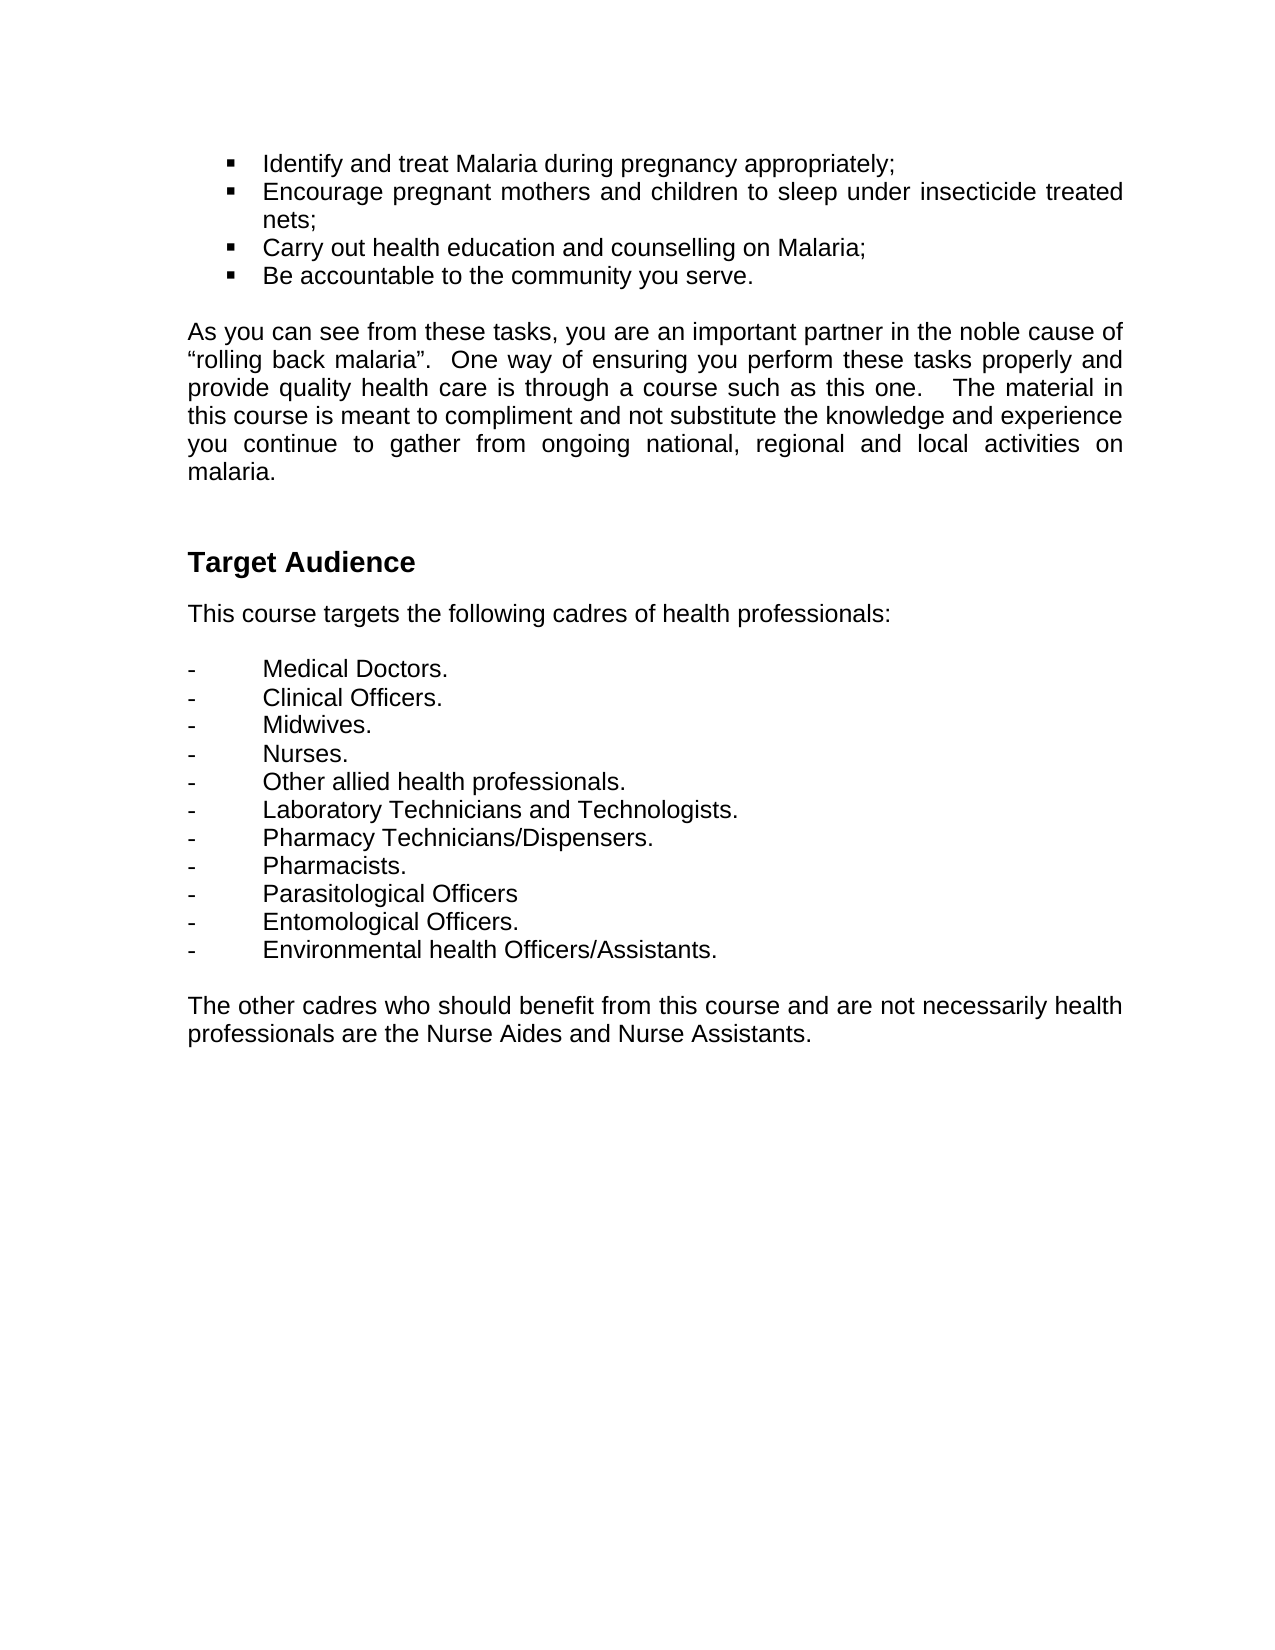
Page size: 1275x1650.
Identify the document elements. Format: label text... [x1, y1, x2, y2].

list Environmental health Officers/Assistants. [187, 936, 1125, 963]
subtitle Target Audience [187, 546, 1125, 578]
list Carry out health education and counselling on Malaria; [225, 234, 1125, 262]
text As you can see from these tasks, you are an important partner in the noble cause of “rolling back malaria”. One way of ensuring you perform these tasks properly and provide quality health care is through a course such as this one. The material in this course is meant to compliment and not substitute the knowledge and experience you continue to gather from ongoing national, regional and local activities on malaria. [187, 318, 1125, 485]
list Parasitological Officers [187, 879, 1125, 907]
list Pharmacists. [187, 851, 1125, 879]
list Clinical Officers. [187, 683, 1125, 711]
list Laboratory Technicians and Technologists. [187, 795, 1125, 823]
list Identify and treat Malaria during pregnancy appropriately; [225, 150, 1125, 178]
list Other allied health professionals. [187, 767, 1125, 795]
list Be accountable to the community you serve. [225, 262, 1125, 290]
text This course targets the following cadres of health professionals: [187, 599, 1125, 627]
list Medical Doctors. [187, 655, 1125, 683]
text The other cadres who should benefit from this course and are not necessarily health professionals are the Nurse Aides and Nurse Assistants. [187, 991, 1125, 1047]
list Entomological Officers. [187, 907, 1125, 936]
list Pharmacy Technicians/Dispensers. [187, 823, 1125, 851]
list Encourage pregnant mothers and children to sleep under insecticide treated nets; [225, 178, 1125, 234]
list Midwives. [187, 711, 1125, 739]
list Nurses. [187, 739, 1125, 767]
